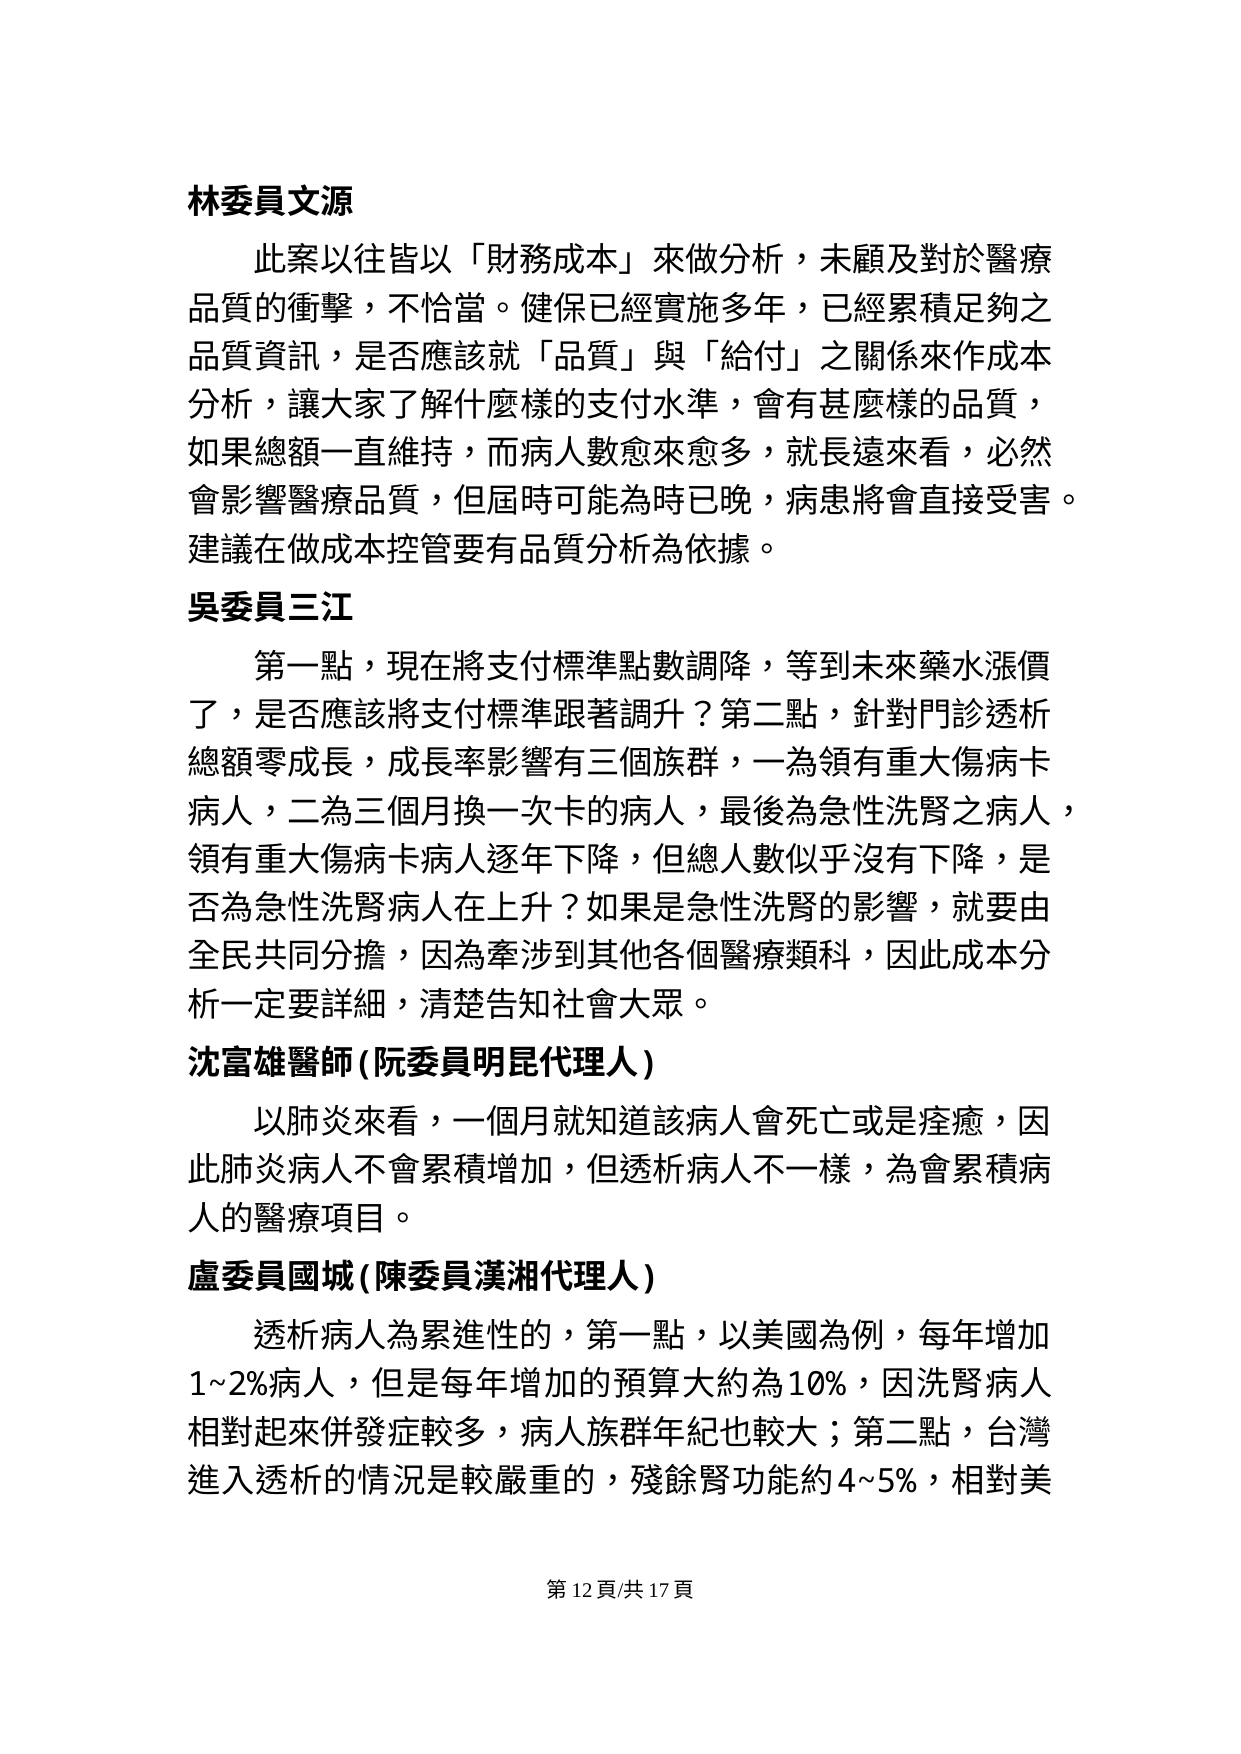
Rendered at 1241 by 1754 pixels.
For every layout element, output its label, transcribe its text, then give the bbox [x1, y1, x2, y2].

text 以肺炎來看，一個月就知道該病人會死亡或是痊癒，因此肺炎病人不會累積增加，但透析病人不一樣，為會累積病人的醫療項目。 [187, 1095, 1053, 1239]
text 第一點，現在將支付標準點數調降，等到未來藥水漲價了，是否應該將支付標準跟著調升？第二點，針對門診透析總額零成長，成長率影響有三個族群，一為領有重大傷病卡病人，二為三個月換一次卡的病人，最後為急性洗腎之病人，領有重大傷病卡病人逐年下降，但總人數似乎沒有下降，是否為急性洗腎病人在上升？如果是急性洗腎的影響，就要由全民共同分擔，因為牽涉到其他各個醫療類科，因此成本分析一定要詳細，清楚告知社會大眾。 [187, 640, 1053, 1026]
text 林委員文源 [187, 174, 1053, 223]
text 吳委員三江 [187, 581, 1053, 629]
text 此案以往皆以「財務成本」來做分析，未顧及對於醫療品質的衝擊，不恰當。健保已經實施多年，已經累積足夠之品質資訊，是否應該就「品質」與「給付」之關係來作成本分析，讓大家了解什麼樣的支付水準，會有甚麼樣的品質，如果總額一直維持，而病人數愈來愈多，就長遠來看，必然會影響醫療品質，但屆時可能為時已晚，病患將會直接受害。建議在做成本控管要有品質分析為依據。 [187, 233, 1053, 571]
text 盧委員國城(陳委員漢湘代理人) [187, 1250, 1053, 1298]
text 透析病人為累進性的，第一點，以美國為例，每年增加1~2%病人，但是每年增加的預算大約為10%，因洗腎病人相對起來併發症較多，病人族群年紀也較大；第二點，台灣進入透析的情況是較嚴重的，殘餘腎功能約4~5%，相對美 [187, 1309, 1053, 1502]
text 沈富雄醫師(阮委員明昆代理人) [187, 1036, 1053, 1084]
